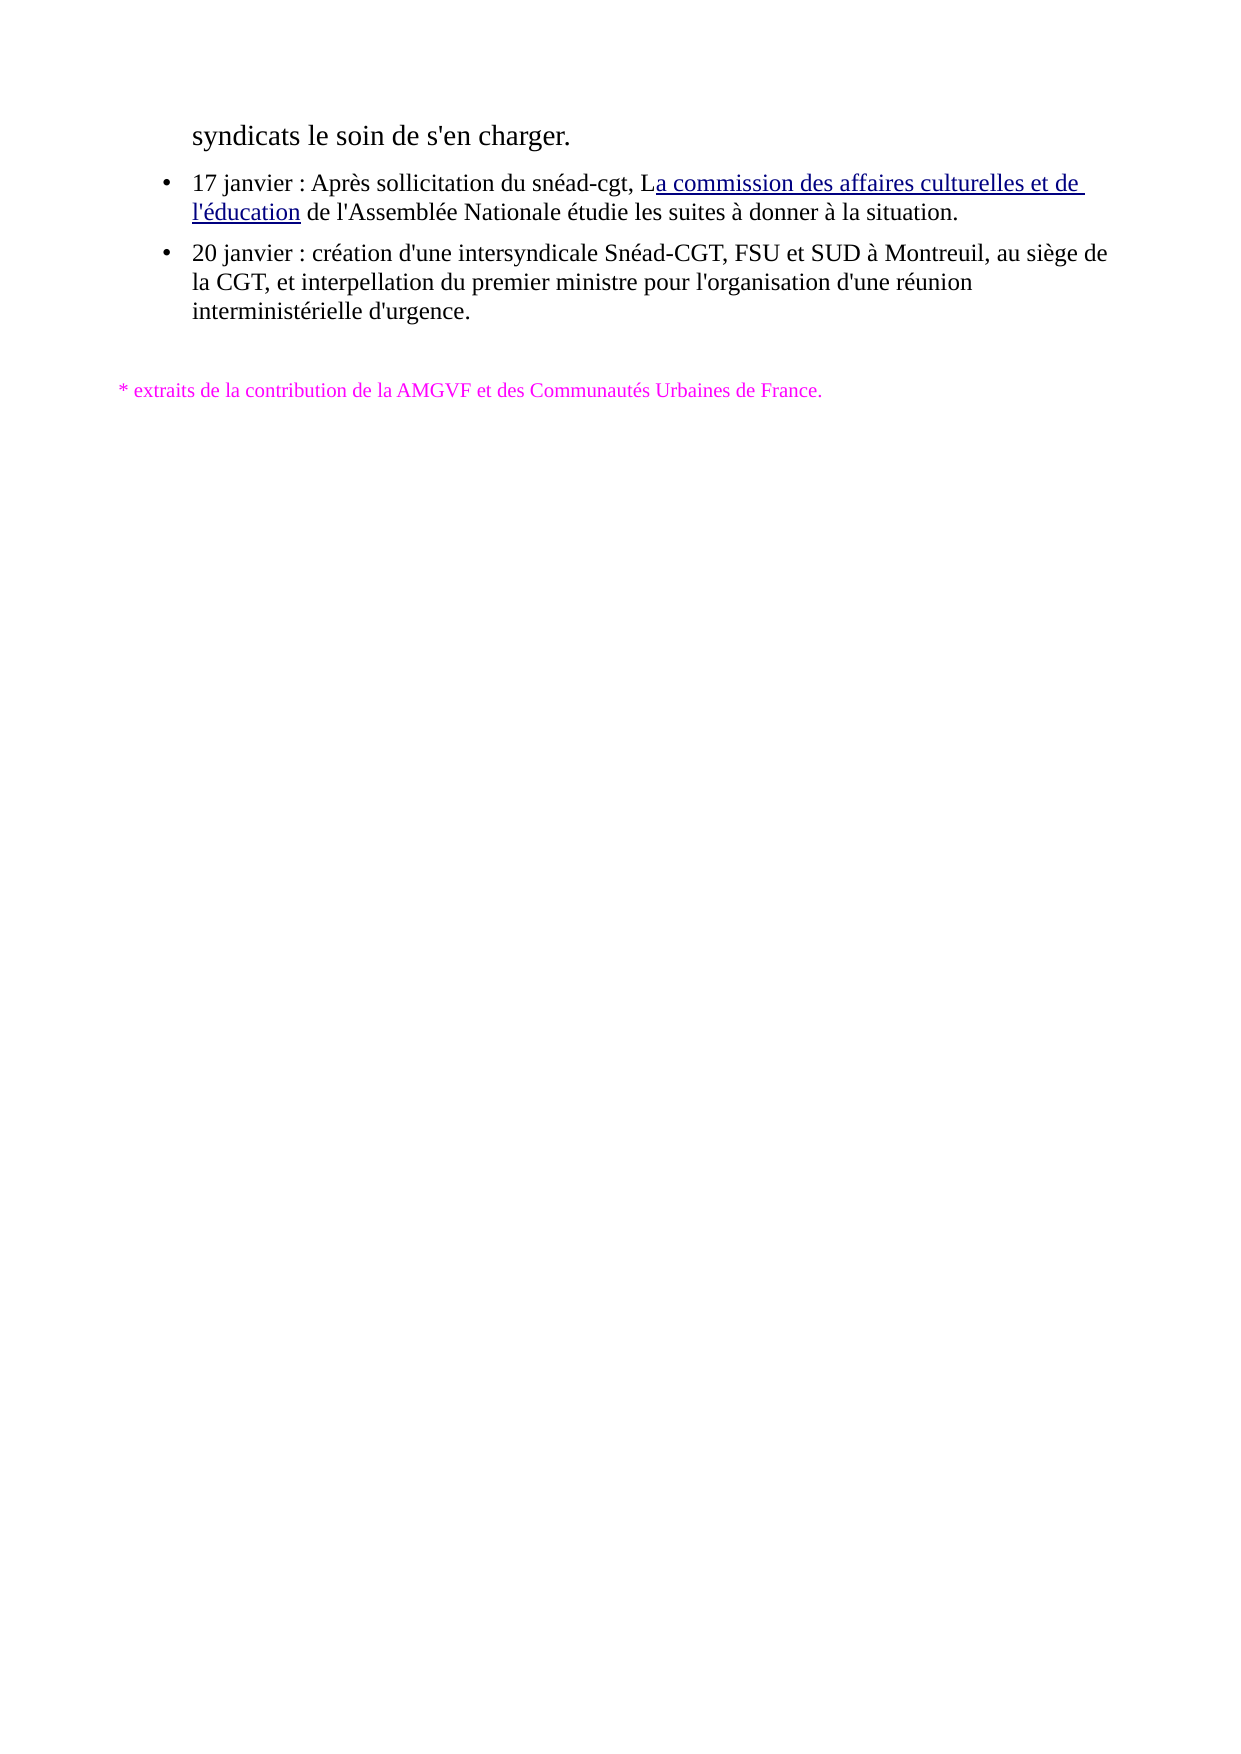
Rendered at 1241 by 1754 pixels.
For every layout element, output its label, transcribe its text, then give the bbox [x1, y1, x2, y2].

text * extraits de la contribution de la AMGVF et des Communautés Urbaines de France. [118, 378, 1122, 402]
list 20 janvier : création d'une intersyndicale Snéad-CGT, FSU et SUD à Montreuil, au siège de la CGT, et interpellation du premier ministre pour l'organisation d'une réunion interministérielle d'urgence. [162, 238, 1122, 325]
list syndicats le soin de s'en charger. [162, 118, 1122, 152]
list 17 janvier : Après sollicitation du snéad-cgt, La commission des affaires culturelles et de l'éducation de l'Assemblée Nationale étudie les suites à donner à la situation. [162, 168, 1122, 226]
